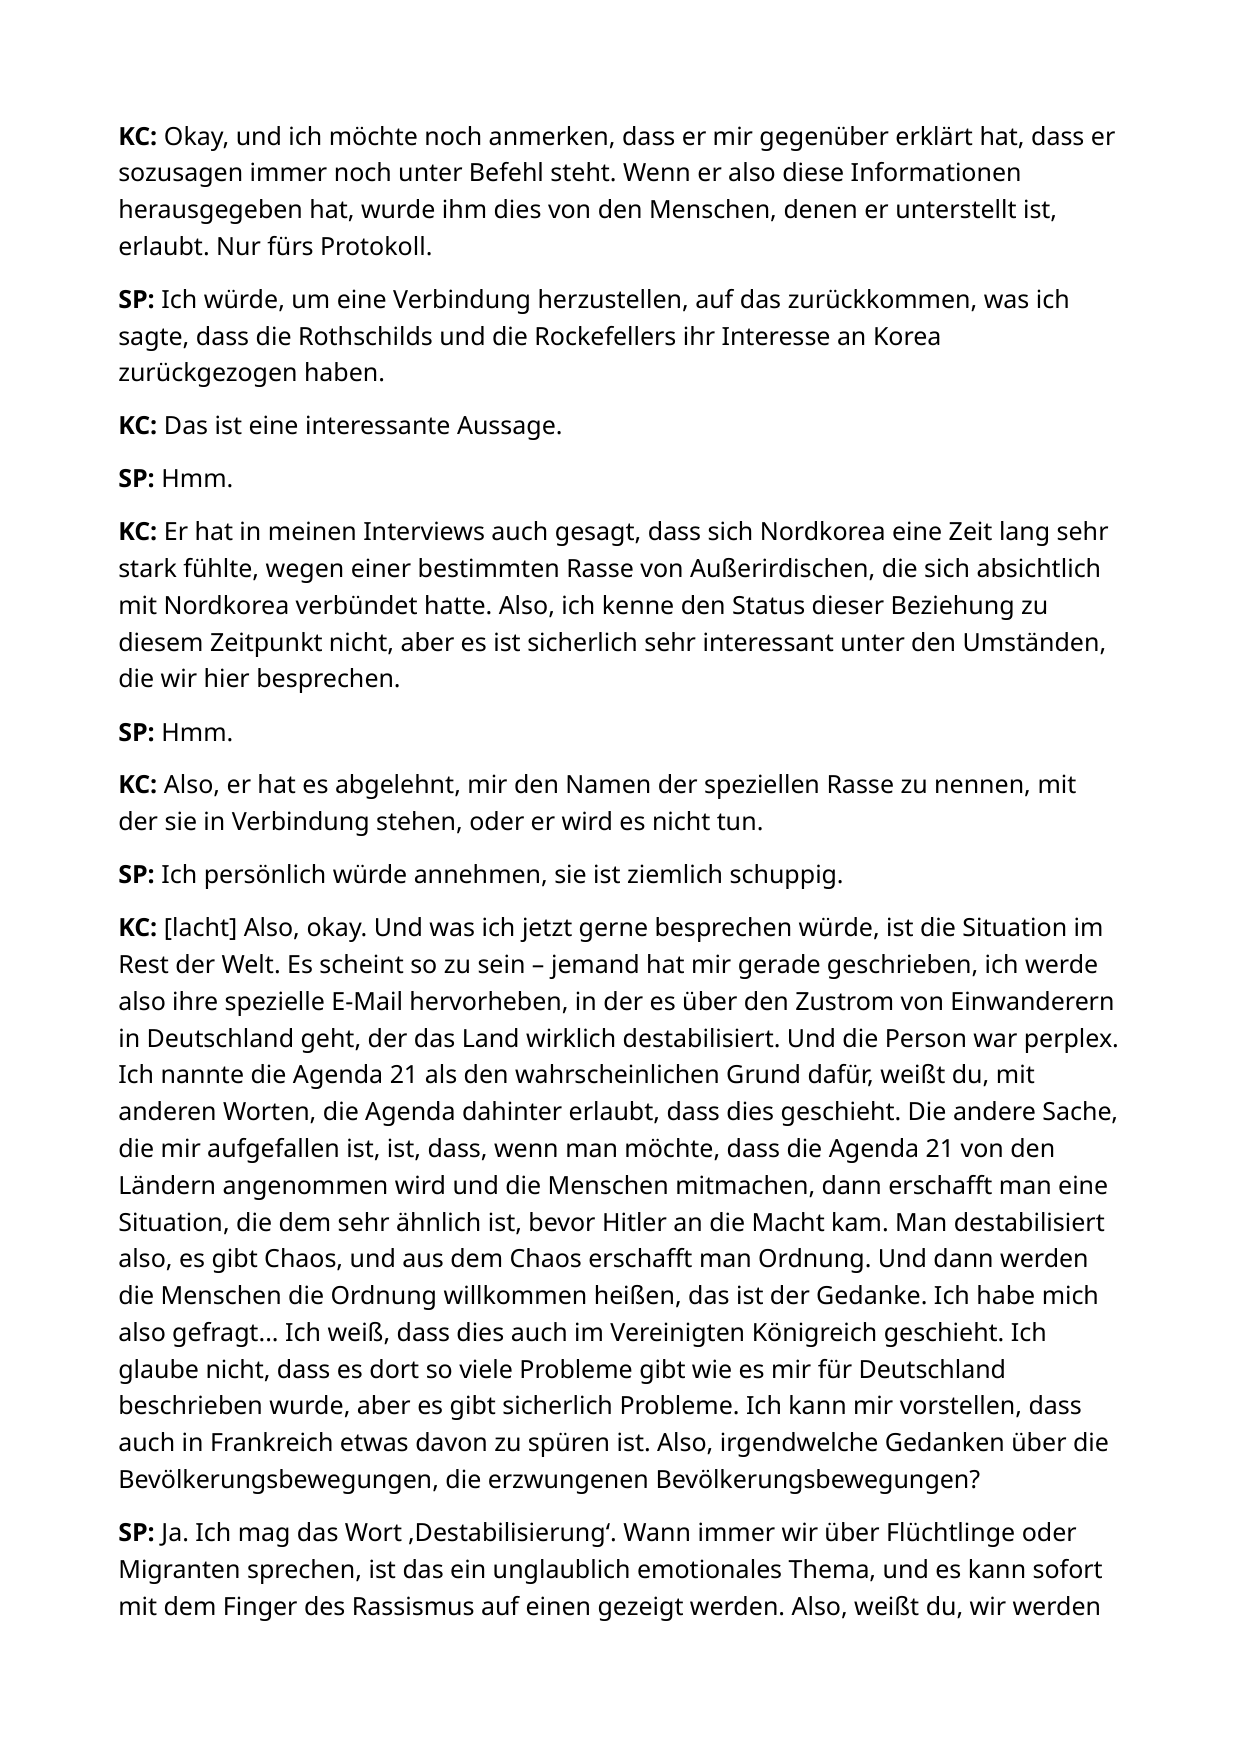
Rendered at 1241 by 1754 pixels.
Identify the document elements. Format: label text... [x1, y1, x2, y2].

text KC: Er hat in meinen Interviews auch gesagt, dass sich Nordkorea eine Zeit lang sehr stark fühlte, wegen einer bestimmten Rasse von Außerirdischen, die sich absichtlich mit Nordkorea verbündet hatte. Also, ich kenne den Status dieser Beziehung zu diesem Zeitpunkt nicht, aber es ist sicherlich sehr interessant unter den Umständen, die wir hier besprechen. [118, 514, 1122, 695]
text SP: Ich würde, um eine Verbindung herzustellen, auf das zurückkommen, was ich sagte, dass die Rothschilds und die Rockefellers ihr Interesse an Korea zurückgezogen haben. [118, 281, 1122, 389]
text KC: Okay, und ich möchte noch anmerken, dass er mir gegenüber erklärt hat, dass er sozusagen immer noch unter Befehl steht. Wenn er also diese Informationen herausgegeben hat, wurde ihm dies von den Menschen, denen er unterstellt ist, erlaubt. Nur fürs Protokoll. [118, 118, 1122, 262]
text KC: Also, er hat es abgelehnt, mir den Namen der speziellen Rasse zu nennen, mit der sie in Verbindung stehen, oder er wird es nicht tun. [118, 767, 1122, 838]
text SP: Ich persönlich würde annehmen, sie ist ziemlich schuppig. [118, 857, 1122, 891]
text SP: Hmm. [118, 461, 1122, 495]
text KC: [lacht] Also, okay. Und was ich jetzt gerne besprechen würde, ist die Situation im Rest der Welt. Es scheint so zu sein – jemand hat mir gerade geschrieben, ich werde also ihre spezielle E-Mail hervorheben, in der es über den Zustrom von Einwanderern in Deutschland geht, der das Land wirklich destabilisiert. Und die Person war perplex. Ich nannte die Agenda 21 als den wahrscheinlichen Grund dafür, weißt du, mit anderen Worten, die Agenda dahinter erlaubt, dass dies geschieht. Die andere Sache, die mir aufgefallen ist, ist, dass, wenn man möchte, dass die Agenda 21 von den Ländern angenommen wird und die Menschen mitmachen, dann erschafft man eine Situation, die dem sehr ähnlich ist, bevor Hitler an die Macht kam. Man destabilisiert also, es gibt Chaos, und aus dem Chaos erschafft man Ordnung. Und dann werden die Menschen die Ordnung willkommen heißen, das ist der Gedanke. Ich habe mich also gefragt... Ich weiß, dass dies auch im Vereinigten Königreich geschieht. Ich glaube nicht, dass es dort so viele Probleme gibt wie es mir für Deutschland beschrieben wurde, aber es gibt sicherlich Probleme. Ich kann mir vorstellen, dass auch in Frankreich etwas davon zu spüren ist. Also, irgendwelche Gedanken über die Bevölkerungsbewegungen, die erzwungenen Bevölkerungsbewegungen? [118, 910, 1122, 1496]
text KC: Das ist eine interessante Aussage. [118, 408, 1122, 442]
text SP: Hmm. [118, 714, 1122, 748]
text SP: Ja. Ich mag das Wort ‚Destabilisierung‘. Wann immer wir über Flüchtlinge oder Migranten sprechen, ist das ein unglaublich emotionales Thema, und es kann sofort mit dem Finger des Rassismus auf einen gezeigt werden. Also, weißt du, wir werden [118, 1514, 1122, 1622]
